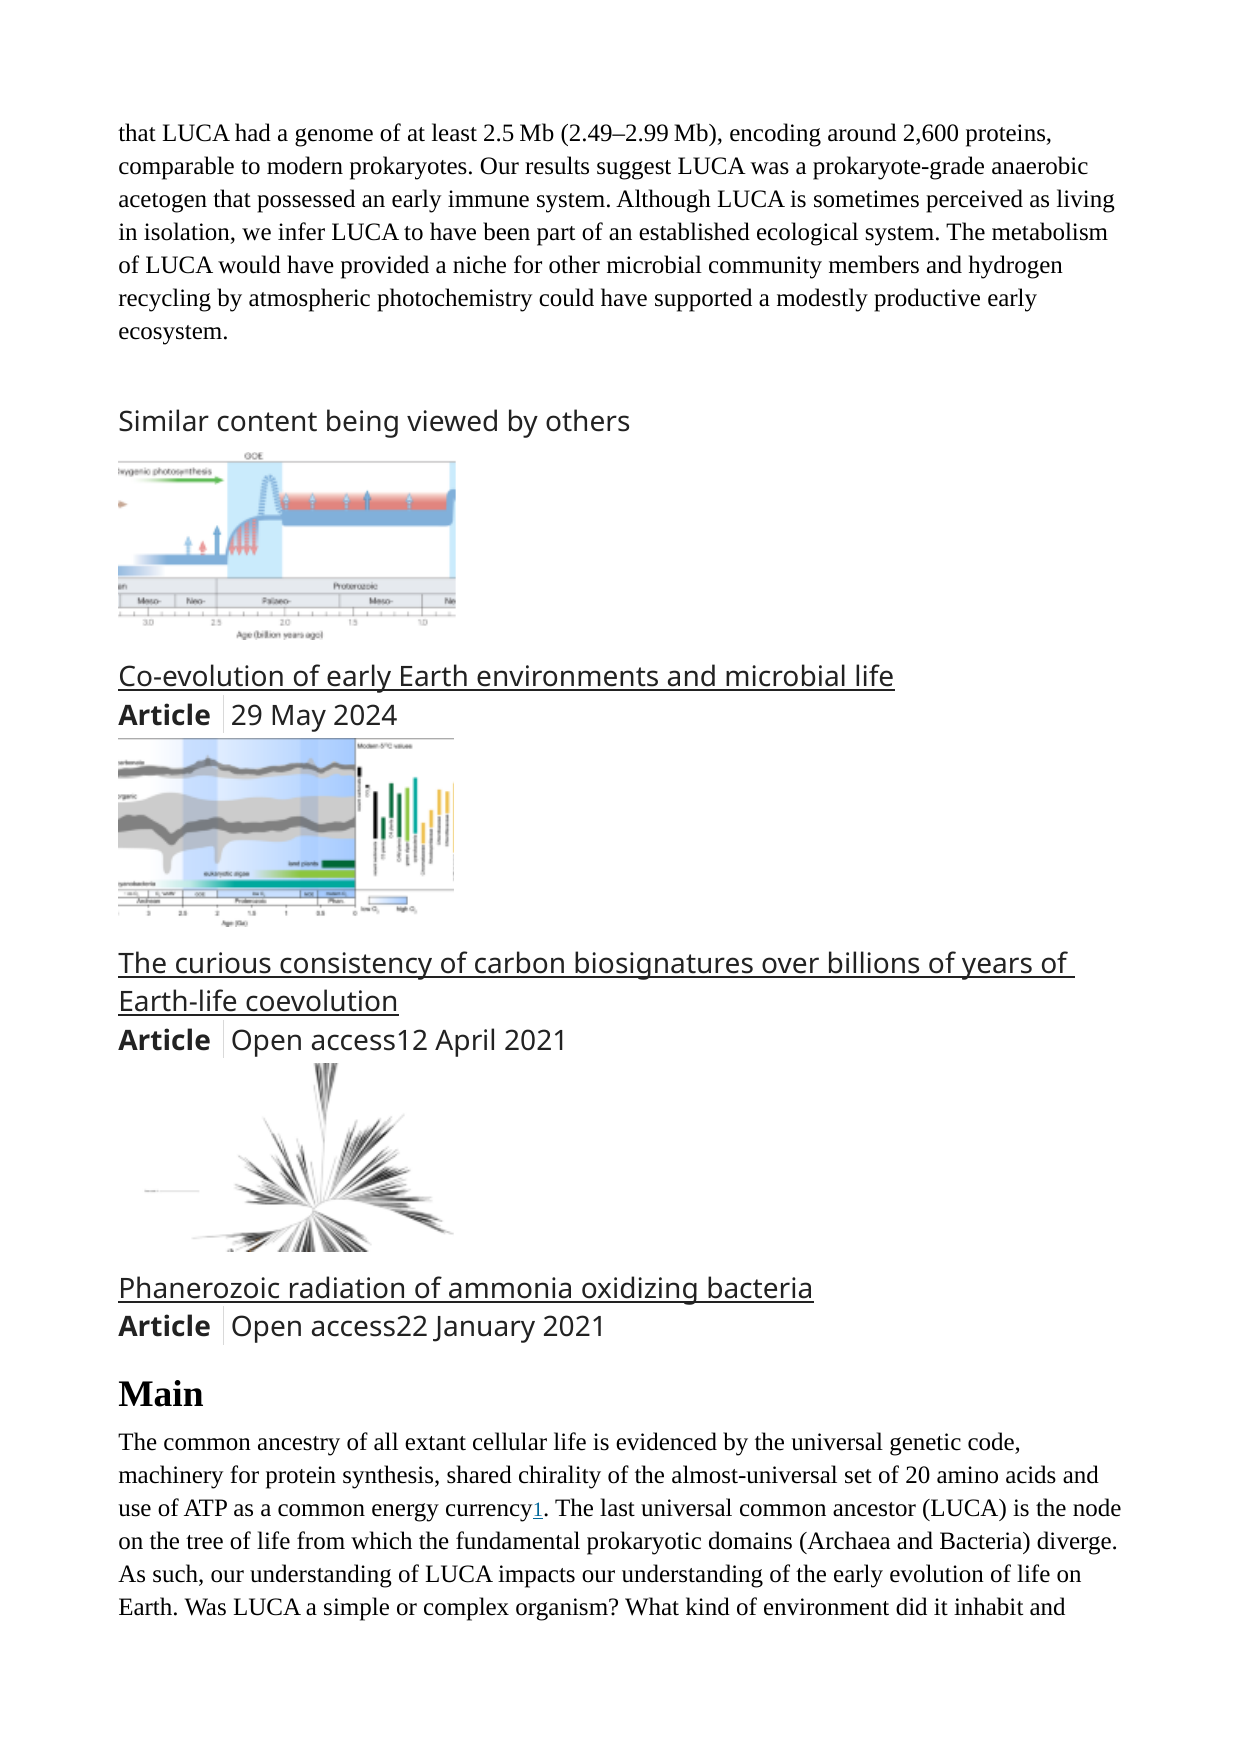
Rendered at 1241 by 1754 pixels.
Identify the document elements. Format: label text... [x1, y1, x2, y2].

picture [118, 452, 456, 640]
picture [118, 1063, 454, 1252]
text Open access12 April 2021 [224, 1020, 1109, 1058]
text The common ancestry of all extant cellular life is evidenced by the universal genetic code, machinery for protein synthesis, shared chirality of the almost-universal set of 20 amino acids and use of ATP as a common energy currency1. The last universal common ancestor (LUCA) is the node on the tree of life from which the fundamental prokaryotic domains (Archaea and Bacteria) diverge. As such, our understanding of LUCA impacts our understanding of the early evolution of life on Earth. Was LUCA a simple or complex organism? What kind of environment did it inhabit and [118, 1427, 1122, 1621]
subtitle Similar content being viewed by others [118, 401, 1122, 440]
subtitle Main [118, 1371, 1122, 1414]
text Article [118, 1306, 223, 1345]
subtitle Co‐evolution of early Earth environments and microbial life [118, 656, 1122, 695]
subtitle Phanerozoic radiation of ammonia oxidizing bacteria [118, 1268, 1122, 1306]
subtitle The curious consistency of carbon biosignatures over billions of years of Earth-life coevolution [118, 943, 1122, 1020]
text 29 May 2024 [224, 695, 1109, 733]
text Open access22 January 2021 [224, 1306, 1109, 1345]
text that LUCA had a genome of at least 2.5 Mb (2.49–2.99 Mb), encoding around 2,600 proteins, comparable to modern prokaryotes. Our results suggest LUCA was a prokaryote-grade anaerobic acetogen that possessed an early immune system. Although LUCA is sometimes perceived as living in isolation, we infer LUCA to have been part of an established ecological system. The metabolism of LUCA would have provided a niche for other microbial community members and hydrogen recycling by atmospheric photochemistry could have supported a modestly productive early ecosystem. [118, 118, 1122, 345]
text Article [118, 1020, 223, 1058]
text Article [118, 695, 223, 733]
picture [118, 738, 454, 927]
